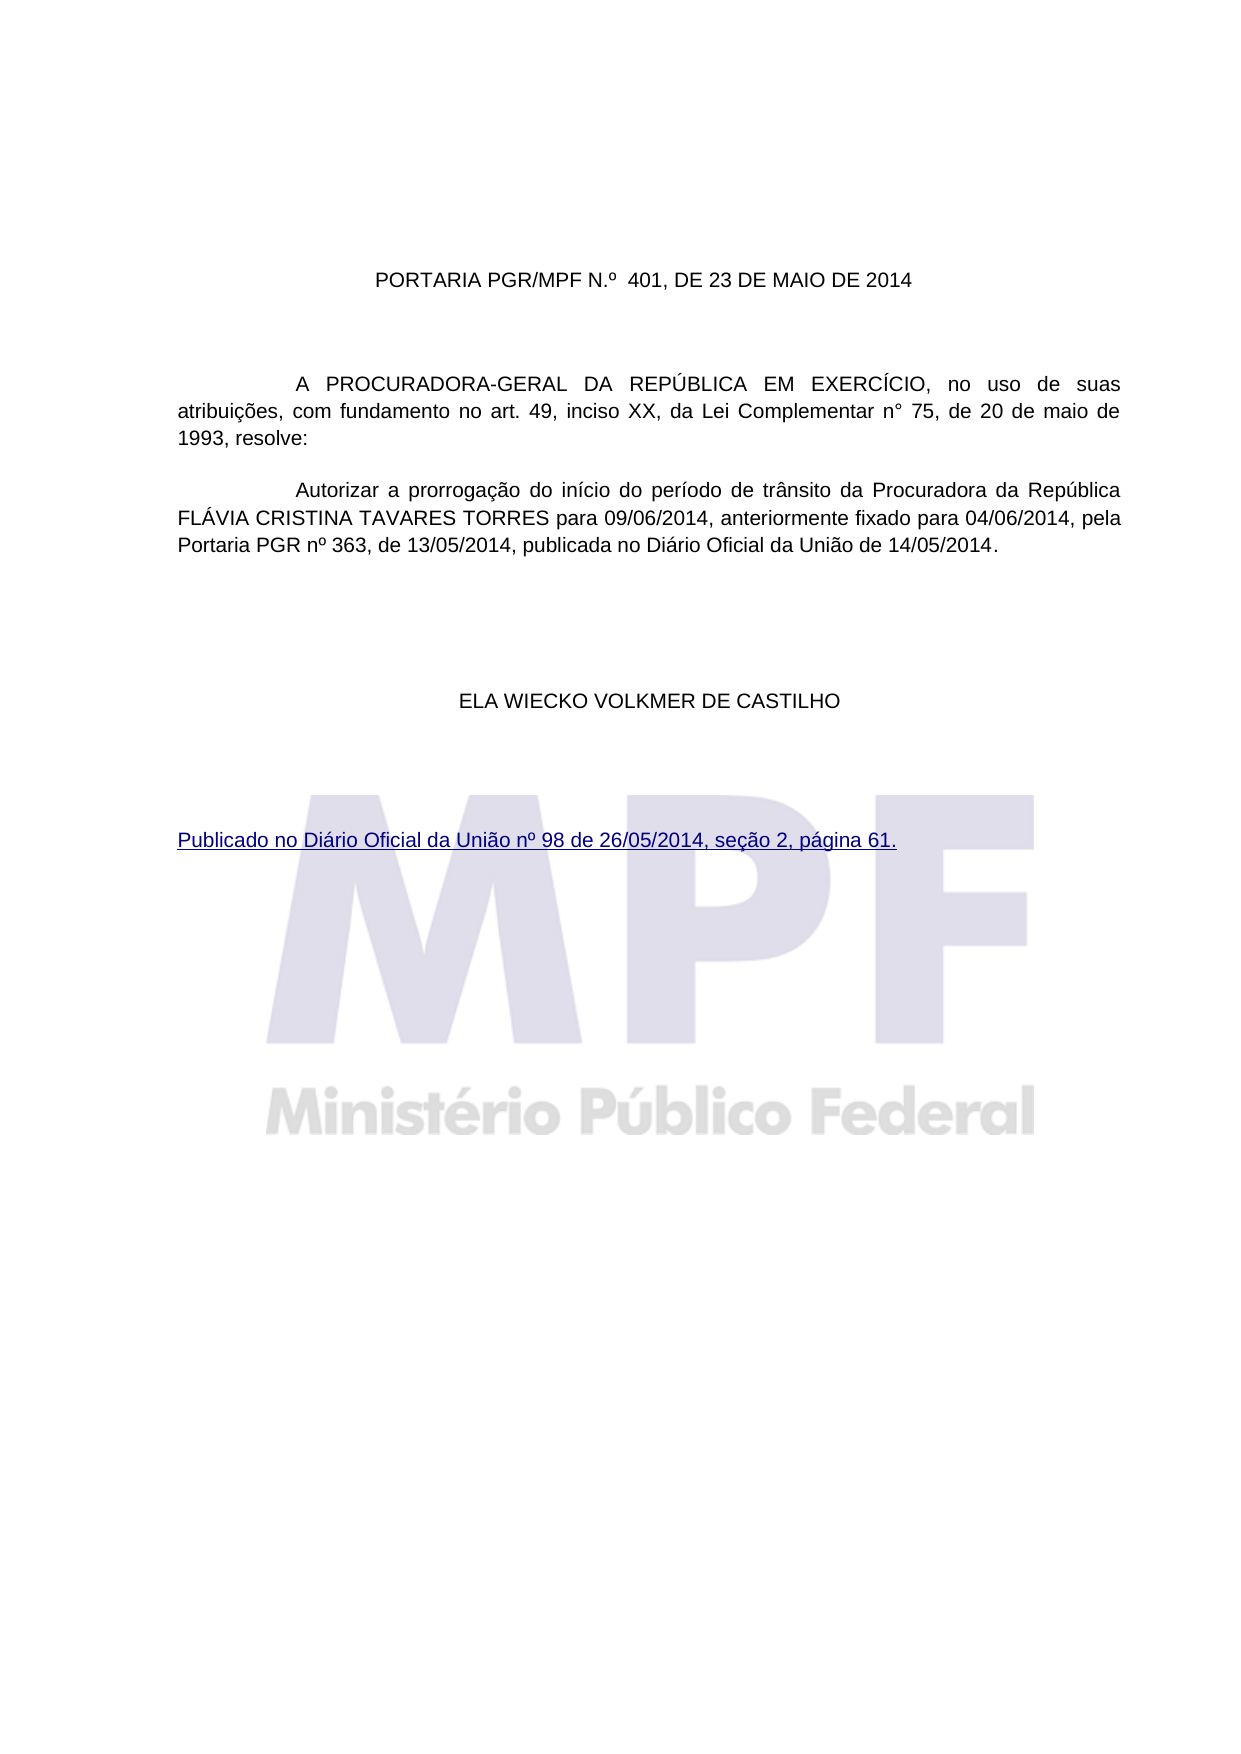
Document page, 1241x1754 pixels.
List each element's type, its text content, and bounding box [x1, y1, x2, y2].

text PORTARIA PGR/MPF N.º 401, DE 23 DE MAIO DE 2014 [177, 266, 1122, 293]
picture [266, 795, 1034, 827]
text A PROCURADORA-GERAL DA REPÚBLICA EM EXERCÍCIO, no uso de suas atribuições, com fundamento no art. 49, inciso XX, da Lei Complementar n° 75, de 20 de maio de 1993, resolve: [177, 370, 1122, 451]
text Publicado no Diário Oficial da União nº 98 de 26/05/2014, seção 2, página 61. [177, 827, 1220, 852]
text ELA WIECKO VOLKMER DE CASTILHO [177, 687, 1122, 714]
text Autorizar a prorrogação do início do período de trânsito da Procuradora da República FLÁVIA CRISTINA TAVARES TORRES para 09/06/2014, anteriormente fixado para 04/06/2014, pela Portaria PGR nº 363, de 13/05/2014, publicada no Diário Oficial da União de 14/05/2014. [177, 476, 1122, 557]
picture [266, 852, 1034, 1136]
